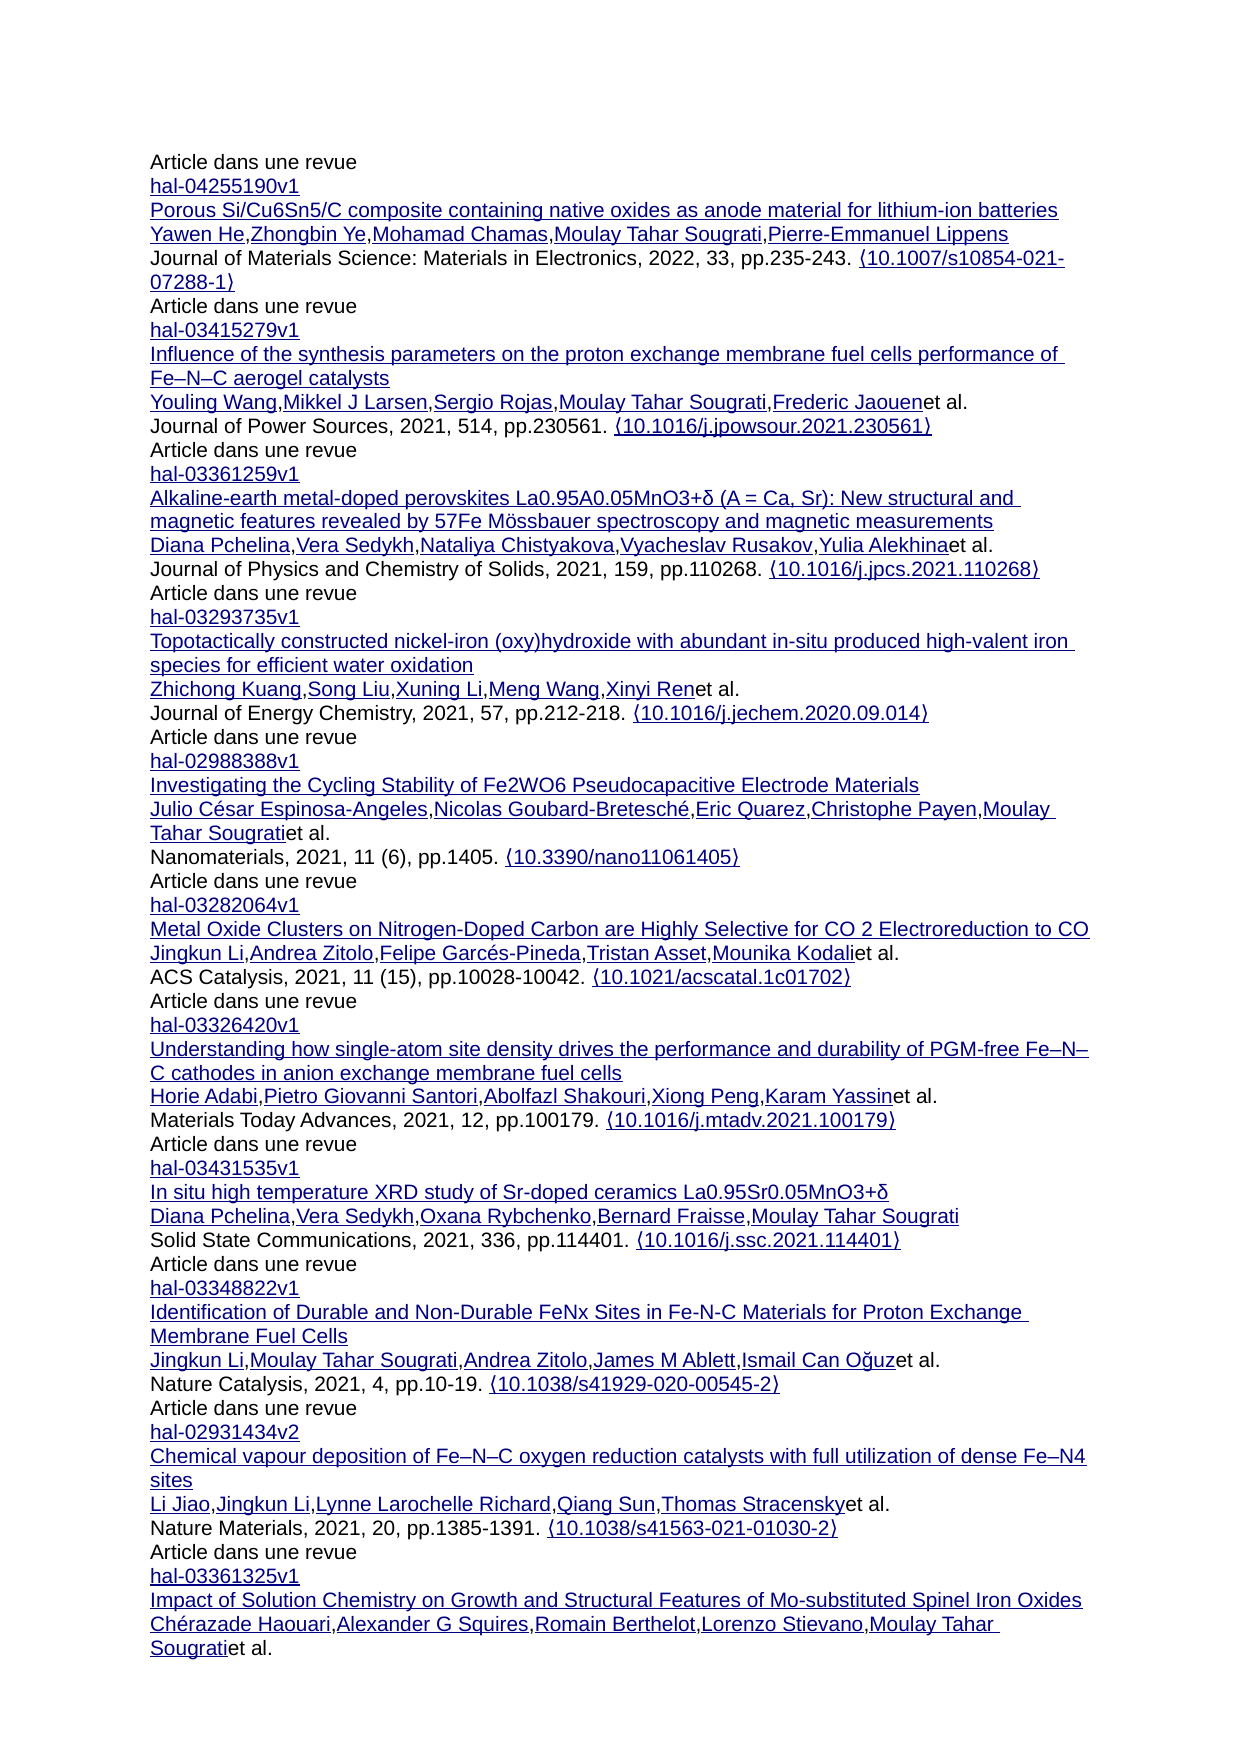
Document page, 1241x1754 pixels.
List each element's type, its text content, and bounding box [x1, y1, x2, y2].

table_cell Chemical vapour deposition of Fe–N–C oxygen reduction catalysts with full utilization of dense Fe–N4 sites Li Jiao,Jingkun Li,Lynne Larochelle Richard,Qiang Sun,Thomas Stracenskyet al. Nature Materials, 2021, 20, pp.1385-1391. ⟨10.1038/s41563-021-01030-2⟩ Article dans une revue hal-03361325v1 [150, 1444, 1090, 1587]
table_cell In situ high temperature XRD study of Sr-doped ceramics La0.95Sr0.05MnO3+δ Diana Pchelina,Vera Sedykh,Oxana Rybchenko,Bernard Fraisse,Moulay Tahar Sougrati Solid State Communications, 2021, 336, pp.114401. ⟨10.1016/j.ssc.2021.114401⟩ Article dans une revue hal-03348822v1 [150, 1180, 1090, 1300]
table_cell Impact of Solution Chemistry on Growth and Structural Features of Mo-substituted Spinel Iron Oxides Chérazade Haouari,Alexander G Squires,Romain Berthelot,Lorenzo Stievano,Moulay Tahar Sougratiet al. [150, 1588, 1090, 1659]
table_cell Jingkun Li,Andrea Zitolo,Felipe Garcés-Pineda,Tristan Asset,Mounika Kodaliet al. ACS Catalysis, 2021, 11 (15), pp.10028-10042. ⟨10.1021/acscatal.1c01702⟩ Article dans une revue hal-03326420v1 [150, 939, 1090, 1036]
table_cell Metal Oxide Clusters on Nitrogen-Doped Carbon are Highly Selective for CO 2 Electroreduction to CO [150, 917, 1090, 938]
table_cell Identification of Durable and Non-Durable FeNx Sites in Fe-N-C Materials for Proton Exchange Membrane Fuel Cells Jingkun Li,Moulay Tahar Sougrati,Andrea Zitolo,James M Ablett,Ismail Can Oğuzet al. Nature Catalysis, 2021, 4, pp.10-19. ⟨10.1038/s41929-020-00545-2⟩ Article dans une revue hal-02931434v2 [150, 1300, 1090, 1444]
table_cell Porous Si/Cu6Sn5/C composite containing native oxides as anode material for lithium-ion batteries Yawen He,Zhongbin Ye,Mohamad Chamas,Moulay Tahar Sougrati,Pierre-Emmanuel Lippens Journal of Materials Science: Materials in Electronics, 2022, 33, pp.235-243. ⟨10.1007/s10854-021-07288-1⟩ Article dans une revue hal-03415279v1 [150, 198, 1090, 342]
table_cell Topotactically constructed nickel-iron (oxy)hydroxide with abundant in-situ produced high-valent iron species for efficient water oxidation Zhichong Kuang,Song Liu,Xuning Li,Meng Wang,Xinyi Renet al. Journal of Energy Chemistry, 2021, 57, pp.212-218. ⟨10.1016/j.jechem.2020.09.014⟩ Article dans une revue hal-02988388v1 [150, 629, 1090, 773]
table_cell Understanding how single-atom site density drives the performance and durability of PGM-free Fe–N–C cathodes in anion exchange membrane fuel cells Horie Adabi,Pietro Giovanni Santori,Abolfazl Shakouri,Xiong Peng,Karam Yassinet al. Materials Today Advances, 2021, 12, pp.100179. ⟨10.1016/j.mtadv.2021.100179⟩ Article dans une revue hal-03431535v1 [150, 1036, 1090, 1180]
table_cell Article dans une revue hal-04255190v1 [150, 150, 1090, 198]
table_cell Alkaline-earth metal-doped perovskites La0.95A0.05MnO3+δ (A = Ca, Sr): New structural and magnetic features revealed by 57Fe Mössbauer spectroscopy and magnetic measurements Diana Pchelina,Vera Sedykh,Nataliya Chistyakova,Vyacheslav Rusakov,Yulia Alekhinaet al. Journal of Physics and Chemistry of Solids, 2021, 159, pp.110268. ⟨10.1016/j.jpcs.2021.110268⟩ Article dans une revue hal-03293735v1 [150, 485, 1090, 629]
table_cell Investigating the Cycling Stability of Fe2WO6 Pseudocapacitive Electrode Materials Julio César Espinosa-Angeles,Nicolas Goubard-Bretesché,Eric Quarez,Christophe Payen,Moulay Tahar Sougratiet al. Nanomaterials, 2021, 11 (6), pp.1405. ⟨10.3390/nano11061405⟩ Article dans une revue hal-03282064v1 [150, 773, 1090, 917]
table_cell Influence of the synthesis parameters on the proton exchange membrane fuel cells performance of Fe–N–C aerogel catalysts Youling Wang,Mikkel J Larsen,Sergio Rojas,Moulay Tahar Sougrati,Frederic Jaouenet al. Journal of Power Sources, 2021, 514, pp.230561. ⟨10.1016/j.jpowsour.2021.230561⟩ Article dans une revue hal-03361259v1 [150, 342, 1090, 485]
